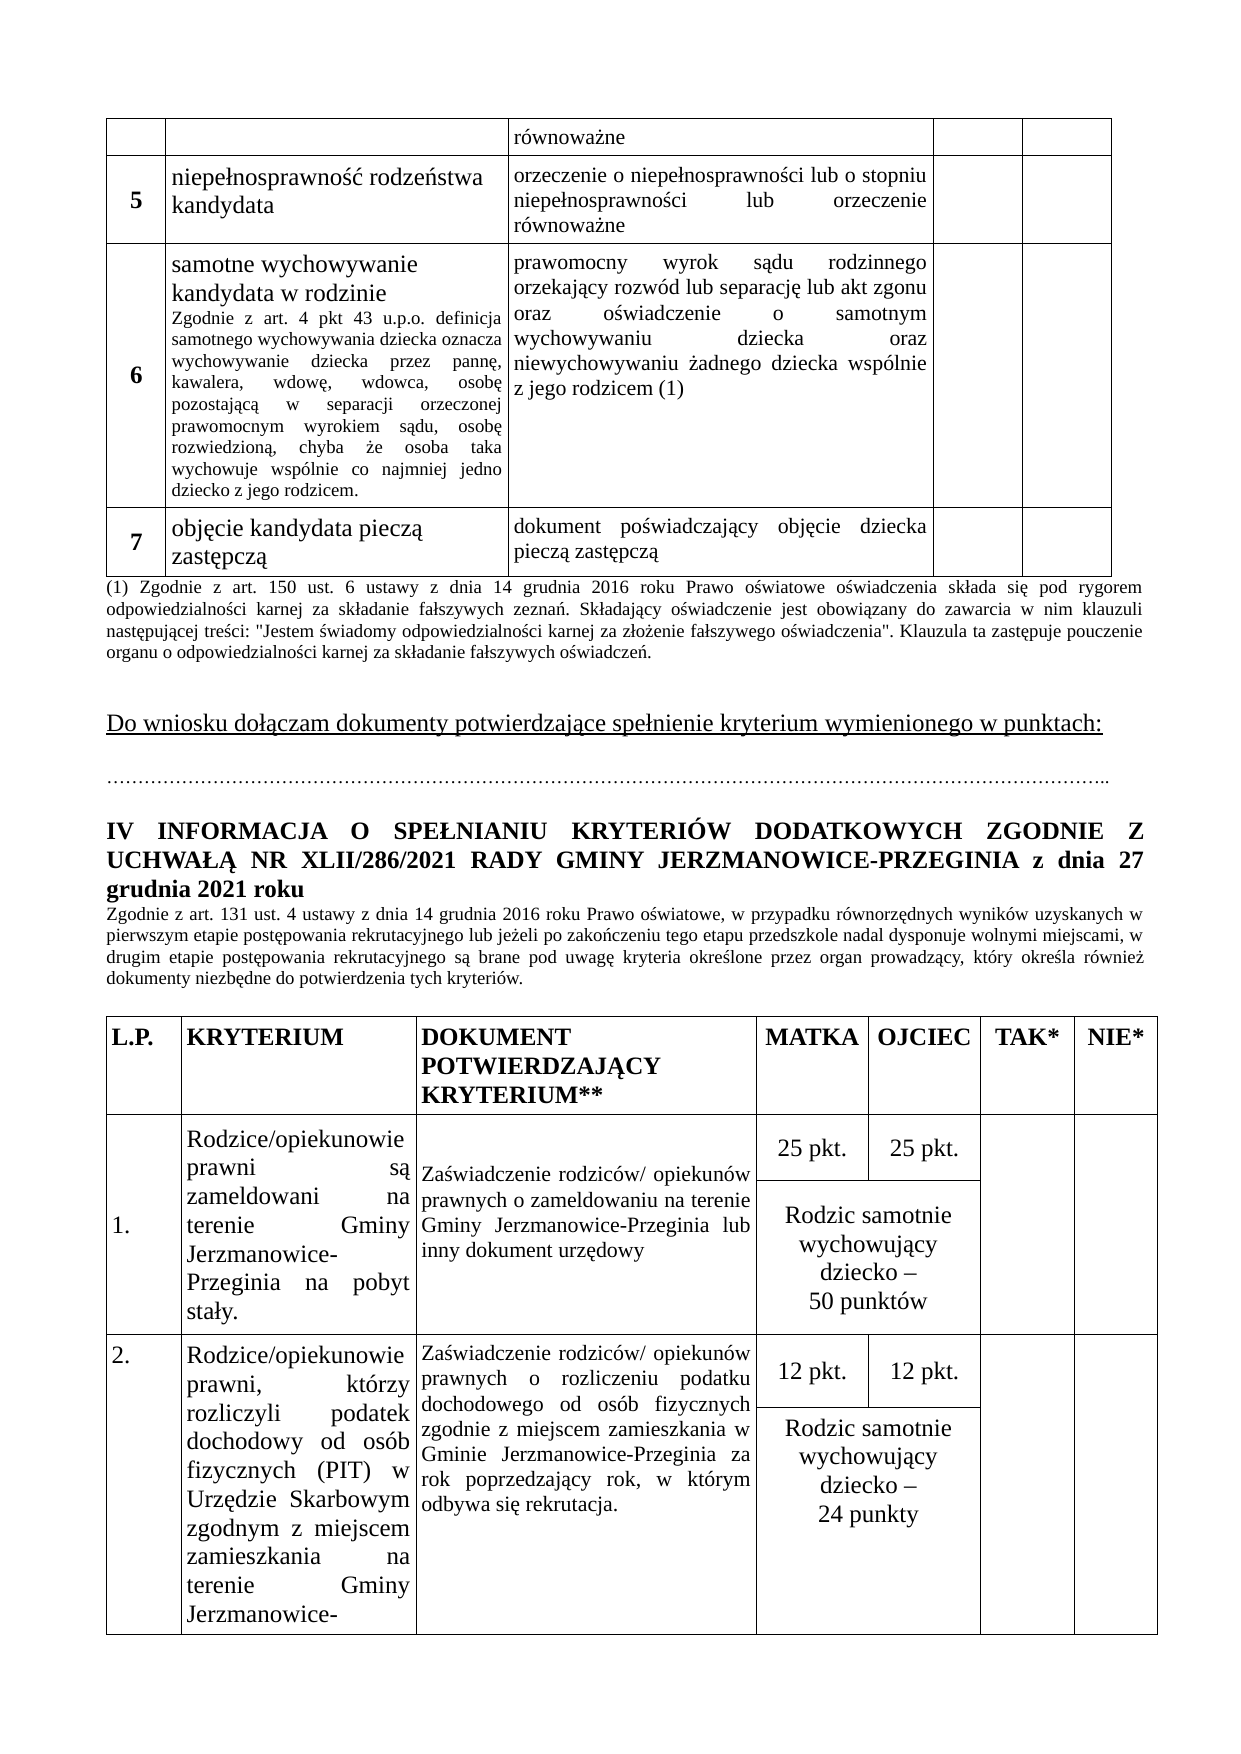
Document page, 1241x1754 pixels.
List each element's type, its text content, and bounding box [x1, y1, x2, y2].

table_cell 5 [107, 156, 165, 243]
table_cell [1023, 244, 1111, 506]
text …………………………………………………………………………………………………………………………………………….. [106, 766, 1145, 787]
table_cell dokument poświadczający objęcie dziecka pieczą zastępczą [509, 508, 933, 576]
table_cell Rodzice/opiekunowie prawni, którzy rozliczyli podatek dochodowy od osób fizycznych (PIT) w Urzędzie Skarbowym zgodnym z miejscem zamieszkania na terenie Gminy Jerzmanowice-Przeginia za rok poprzedzający rok, w którym odbywa się rekrutacja. [182, 1335, 416, 1633]
table_cell 25 pkt. [869, 1115, 980, 1180]
text IV INFORMACJA O SPEŁNIANIU KRYTERIÓW DODATKOWYCH ZGODNIE Z UCHWAŁĄ NR XLII/286/2021 RADY GMINY JERZMANOWICE-PRZEGINIA z dnia 27 grudnia 2021 roku [106, 816, 1145, 902]
table_cell [934, 244, 1022, 506]
table_cell [981, 1115, 1074, 1334]
table_header DOKUMENT POTWIERDZAJĄCY KRYTERIUM** [417, 1017, 756, 1114]
table_cell [934, 156, 1022, 243]
table_cell niepełnosprawność rodzeństwa kandydata [166, 156, 508, 243]
table_cell 25 pkt. [757, 1115, 868, 1180]
table_cell [1023, 119, 1111, 155]
table_cell Rodzic samotnie wychowujący dziecko – 24 punkty [757, 1408, 980, 1633]
text Zgodnie z art. 131 ust. 4 ustawy z dnia 14 grudnia 2016 roku Prawo oświatowe, w przypadku równorzędnych wyników uzyskanych w pierwszym etapie postępowania rekrutacyjnego lub jeżeli po zakończeniu tego etapu przedszkole nadal dysponuje wolnymi miejscami, w drugim etapie postępowania rekrutacyjnego są brane pod uwagę kryteria określone przez organ prowadzący, który określa również dokumenty niezbędne do potwierdzenia tych kryteriów. [106, 902, 1145, 989]
table_cell Zaświadczenie rodziców/ opiekunów prawnych o zameldowaniu na terenie Gminy Jerzmanowice-Przeginia lub inny dokument urzędowy [417, 1115, 756, 1334]
table_cell 12 pkt. [869, 1335, 980, 1406]
table_cell orzeczenie o niepełnosprawności lub o stopniu niepełnosprawności lub orzeczenie równoważne [509, 156, 933, 243]
text Do wniosku dołączam dokumenty potwierdzające spełnienie kryterium wymienionego w punktach: [106, 708, 1145, 737]
table_header OJCIEC [869, 1017, 980, 1114]
table_cell [934, 508, 1022, 576]
table_header KRYTERIUM [182, 1017, 416, 1114]
table_header NIE* [1075, 1017, 1157, 1114]
table_cell 2. [107, 1335, 181, 1633]
table_cell Rodzice/opiekunowie prawni są zameldowani na terenie Gminy Jerzmanowice-Przeginia na pobyt stały. [182, 1115, 416, 1334]
table_cell [934, 119, 1022, 155]
text (1) Zgodnie z art. 150 ust. 6 ustawy z dnia 14 grudnia 2016 roku Prawo oświatowe oświadczenia składa się pod rygorem odpowiedzialności karnej za składanie fałszywych zeznań. Składający oświadczenie jest obowiązany do zawarcia w nim klauzuli następującej treści: "Jestem świadomy odpowiedzialności karnej za złożenie fałszywego oświadczenia". Klauzula ta zastępuje pouczenie organu o odpowiedzialności karnej za składanie fałszywych oświadczeń. [106, 576, 1145, 663]
table_cell 6 [107, 244, 165, 506]
table_cell [166, 119, 508, 155]
table_cell [1023, 156, 1111, 243]
table_header MATKA [757, 1017, 868, 1114]
table_cell samotne wychowywanie kandydata w rodzinie Zgodnie z art. 4 pkt 43 u.p.o. definicja samotnego wychowywania dziecka oznacza wychowywanie dziecka przez pannę, kawalera, wdowę, wdowca, osobę pozostającą w separacji orzeczonej prawomocnym wyrokiem sądu, osobę rozwiedzioną, chyba że osoba taka wychowuje wspólnie co najmniej jedno dziecko z jego rodzicem. [166, 244, 508, 506]
table_header L.P. [107, 1017, 181, 1114]
table_cell 12 pkt. [757, 1335, 868, 1406]
table_cell [1023, 508, 1111, 576]
table_cell [981, 1335, 1074, 1633]
table_cell 1. [107, 1115, 181, 1334]
table_cell 7 [107, 508, 165, 576]
table_cell objęcie kandydata pieczą zastępczą [166, 508, 508, 576]
table_cell [107, 119, 165, 155]
table_cell [1075, 1115, 1157, 1334]
table_cell Rodzic samotnie wychowujący dziecko – 50 punktów [757, 1181, 980, 1334]
table_cell równoważne [509, 119, 933, 155]
table_cell prawomocny wyrok sądu rodzinnego orzekający rozwód lub separację lub akt zgonu oraz oświadczenie o samotnym wychowywaniu dziecka oraz niewychowywaniu żadnego dziecka wspólnie z jego rodzicem (1) [509, 244, 933, 506]
table_cell Zaświadczenie rodziców/ opiekunów prawnych o rozliczeniu podatku dochodowego od osób fizycznych zgodnie z miejscem zamieszkania w Gminie Jerzmanowice-Przeginia za rok poprzedzający rok, w którym odbywa się rekrutacja. [417, 1335, 756, 1633]
table_header TAK* [981, 1017, 1074, 1114]
table_cell [1075, 1335, 1157, 1633]
